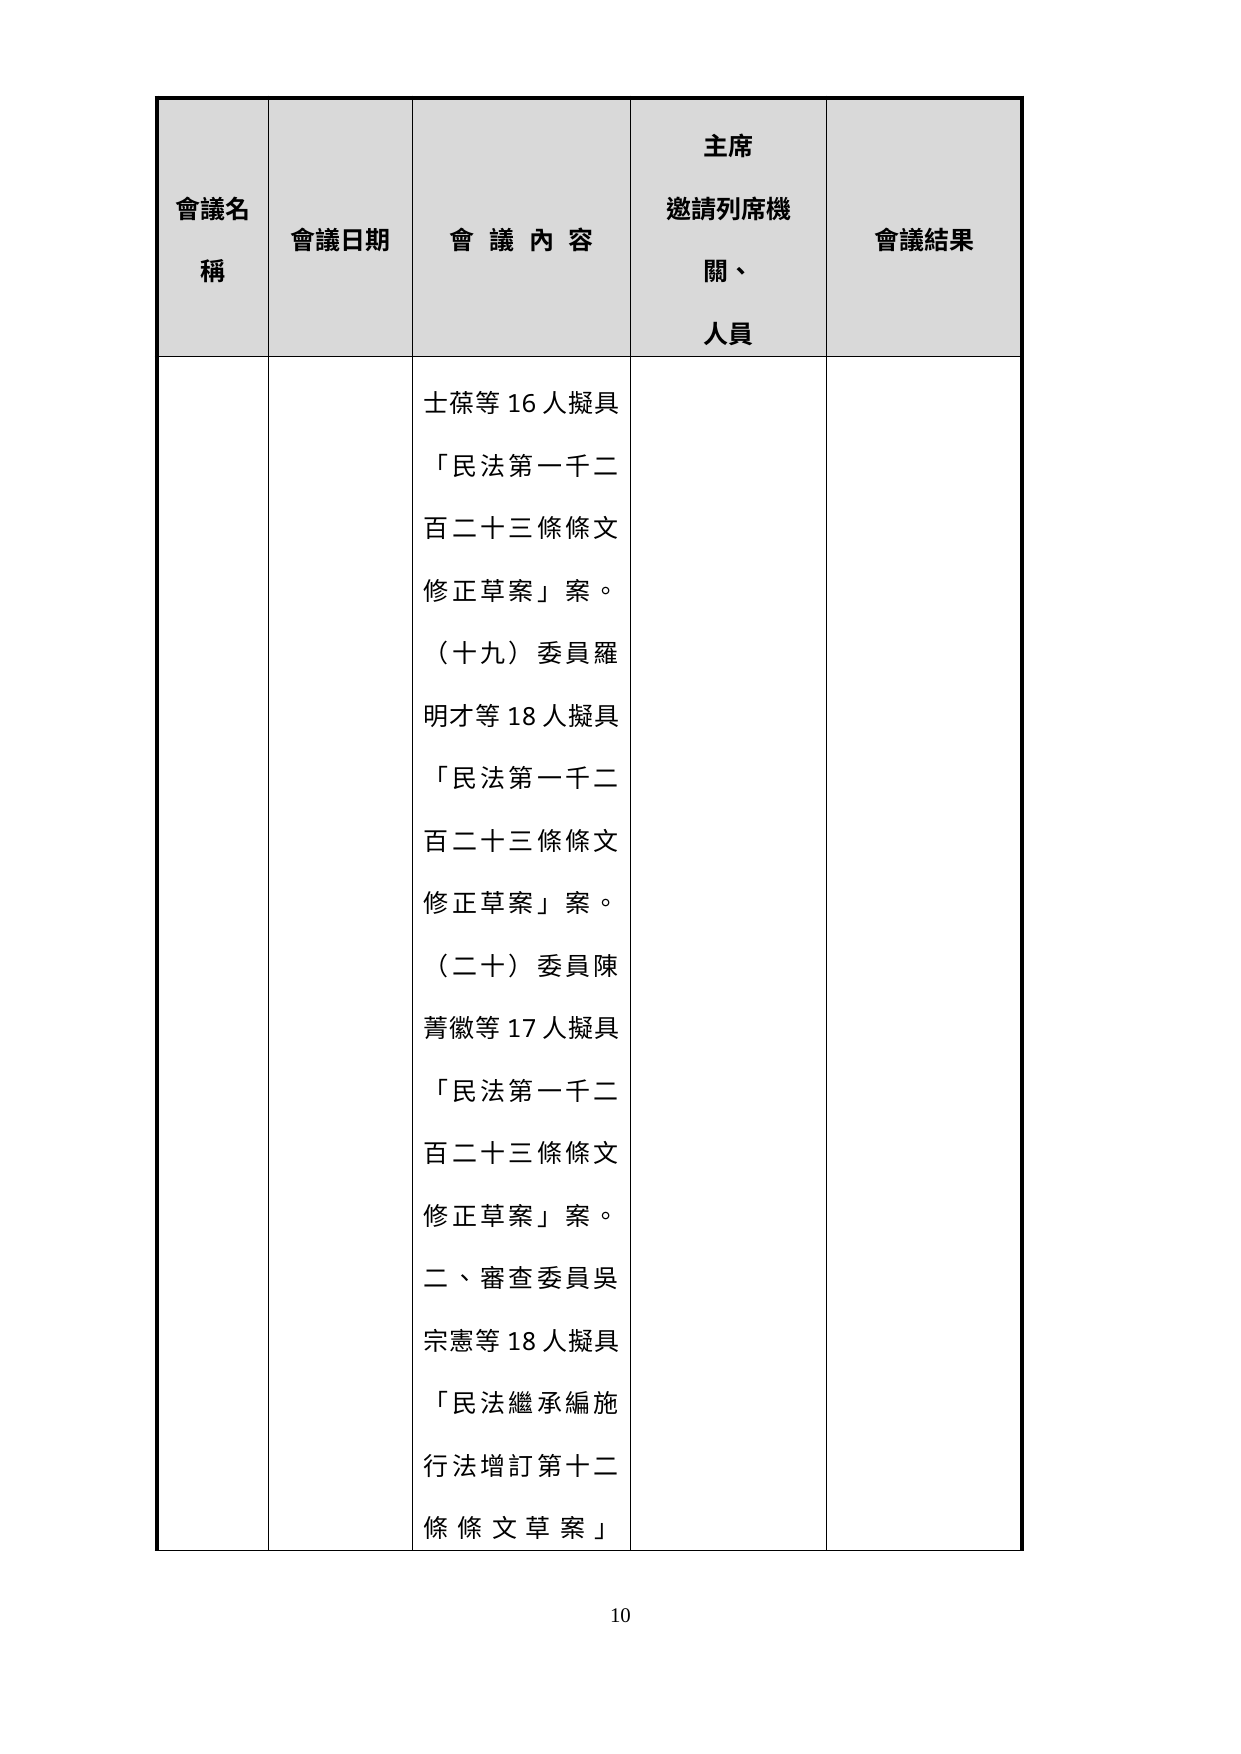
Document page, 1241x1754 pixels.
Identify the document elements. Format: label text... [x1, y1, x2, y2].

table_cell [827, 357, 1020, 1550]
table_header 會議名稱 [159, 100, 268, 356]
table_header 會議日期 [269, 100, 412, 356]
table_header 會議結果 [827, 100, 1020, 356]
table_header 主席 邀請列席機關、 人員 [631, 100, 826, 356]
table_cell 士葆等16人擬具「民法第一千二百二十三條條文修正草案」案。 （十九）委員羅明才等18人擬具「民法第一千二百二十三條條文修正草案」案。 （二十）委員陳菁徽等17人擬具「民法第一千二百二十三條條文修正草案」案。 二、審查委員吳宗憲等18人擬具「民法繼承編施行法增訂第十二條條文草案」 [413, 357, 630, 1550]
table_cell [631, 357, 826, 1550]
table_cell [159, 357, 268, 1550]
table_header 會議內容 [413, 100, 630, 356]
table_cell [269, 357, 412, 1550]
